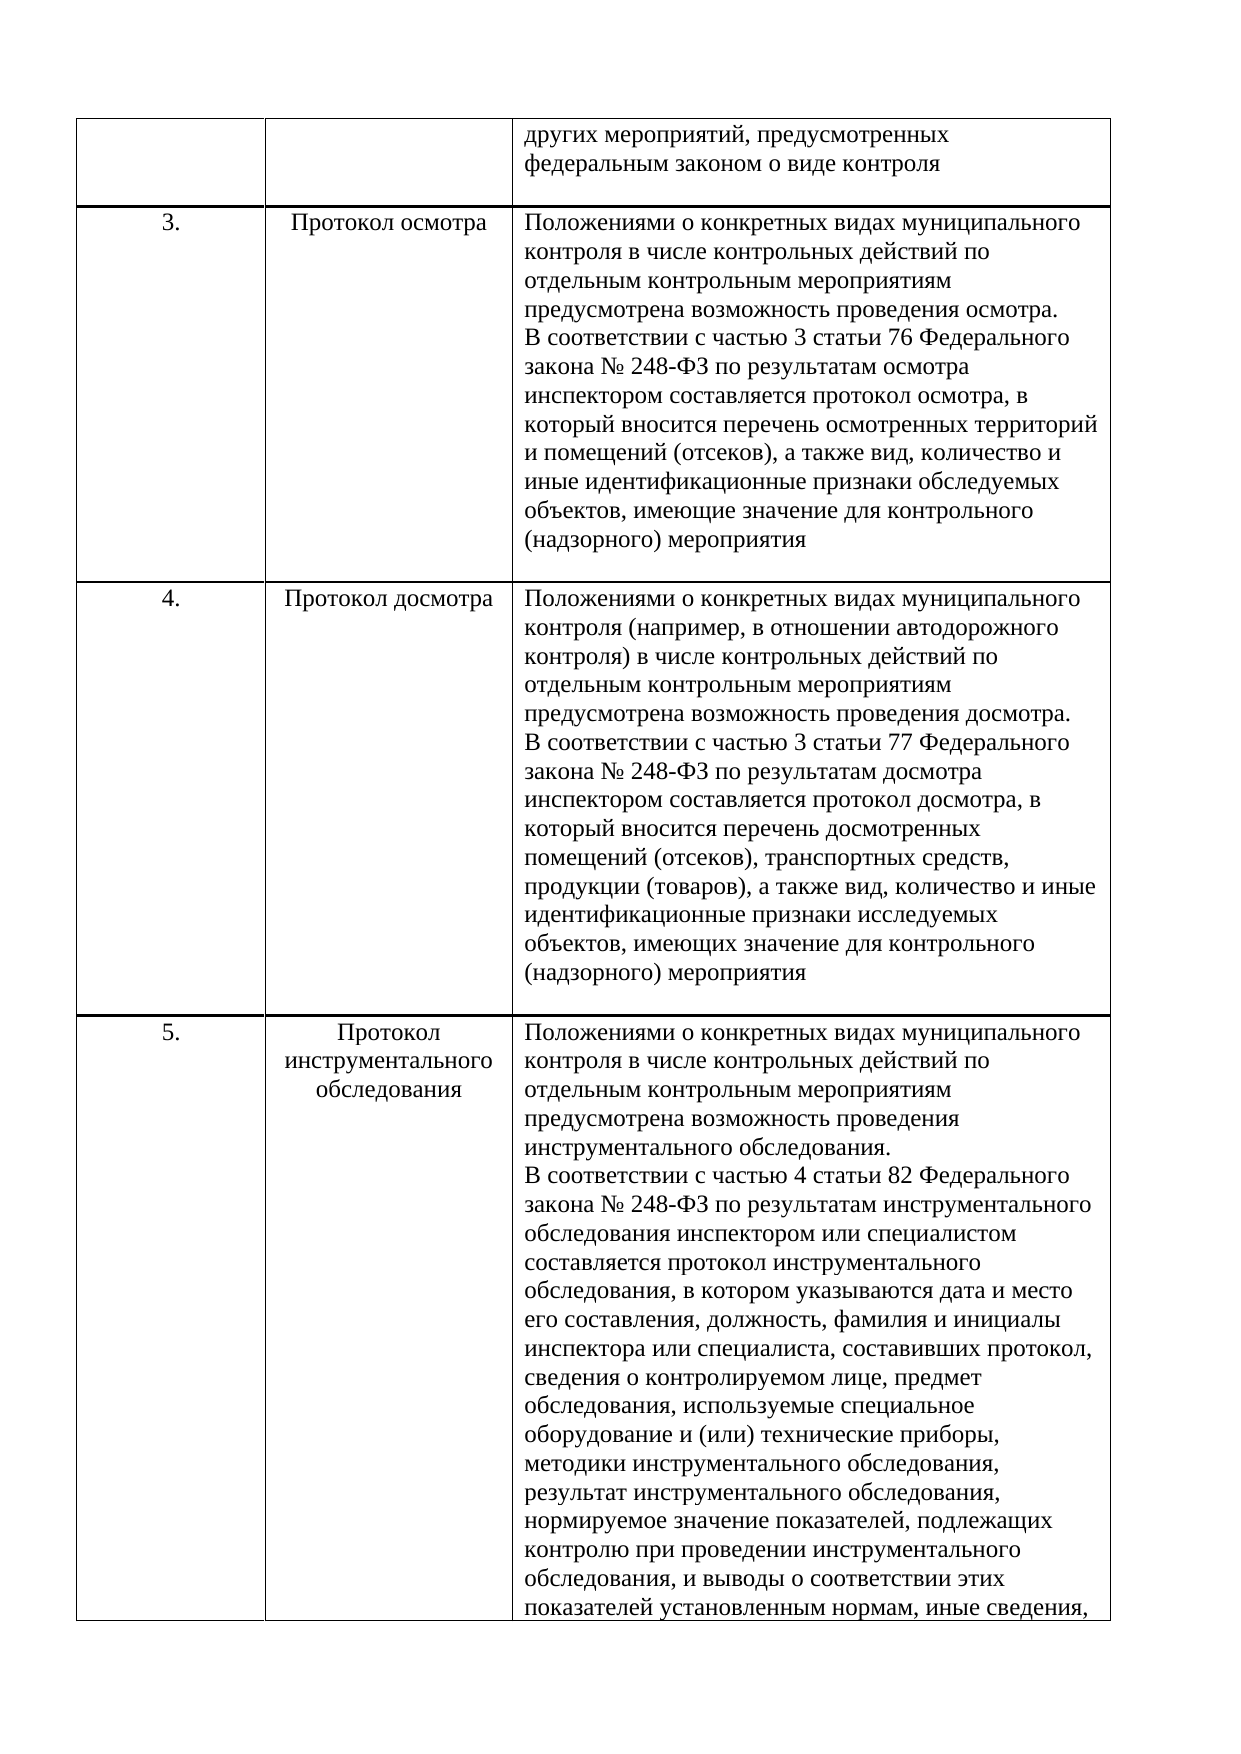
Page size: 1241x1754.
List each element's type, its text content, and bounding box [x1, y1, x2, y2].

table_cell [77, 119, 264, 205]
table_cell Основанием для утверждения типовой формы такого документа является пункт 1 части 2 статьи 90 Федерального закона № 248-ФЗ, согласно которой в случае выявления при проведении контрольного (надзорного) мероприятия нарушений обязательных требований контролируемым лицом контрольный (надзорный) орган в пределах полномочий, предусмотренных законодательством Российской Федерации, обязан выдать после оформления акта контрольного (надзорного) мероприятия контролируемому лицу предписание об устранении выявленных нарушений с указанием разумных сроков их устранения и (или) о проведении мероприятий по предотвращению причинения вреда (ущерба) охраняемым законом ценностям, а также других мероприятий, предусмотренных федеральным законом о виде контроля [513, 119, 1110, 205]
table_cell [266, 119, 512, 205]
table_cell 5. [77, 1017, 264, 1620]
table_cell 4. [77, 583, 264, 1014]
table_cell 3. [77, 208, 264, 581]
table_cell Протокол досмотра [266, 583, 512, 1014]
table_cell Протокол инструментального обследования [266, 1017, 512, 1620]
table_cell Положениями о конкретных видах муниципального контроля в числе контрольных действий по отдельным контрольным мероприятиям предусмотрена возможность проведения инструментального обследования. В соответствии с частью 4 статьи 82 Федерального закона № 248-ФЗ по результатам инструментального обследования инспектором или специалистом составляется протокол инструментального обследования, в котором указываются дата и место его составления, должность, фамилия и инициалы инспектора или специалиста, составивших протокол, сведения о контролируемом лице, предмет обследования, используемые специальное оборудование и (или) технические приборы, методики инструментального обследования, результат инструментального обследования, нормируемое значение показателей, подлежащих контролю при проведении инструментального обследования, и выводы о соответствии этих показателей установленным нормам, иные сведения, [513, 1017, 1110, 1620]
table_cell Положениями о конкретных видах муниципального контроля (например, в отношении автодорожного контроля) в числе контрольных действий по отдельным контрольным мероприятиям предусмотрена возможность проведения досмотра. В соответствии с частью 3 статьи 77 Федерального закона № 248-ФЗ по результатам досмотра инспектором составляется протокол досмотра, в который вносится перечень досмотренных помещений (отсеков), транспортных средств, продукции (товаров), а также вид, количество и иные идентификационные признаки исследуемых объектов, имеющих значение для контрольного (надзорного) мероприятия [513, 583, 1110, 1014]
table_cell Протокол осмотра [266, 208, 512, 581]
table_cell Положениями о конкретных видах муниципального контроля в числе контрольных действий по отдельным контрольным мероприятиям предусмотрена возможность проведения осмотра. В соответствии с частью 3 статьи 76 Федерального закона № 248-ФЗ по результатам осмотра инспектором составляется протокол осмотра, в который вносится перечень осмотренных территорий и помещений (отсеков), а также вид, количество и иные идентификационные признаки обследуемых объектов, имеющие значение для контрольного (надзорного) мероприятия [513, 208, 1110, 581]
